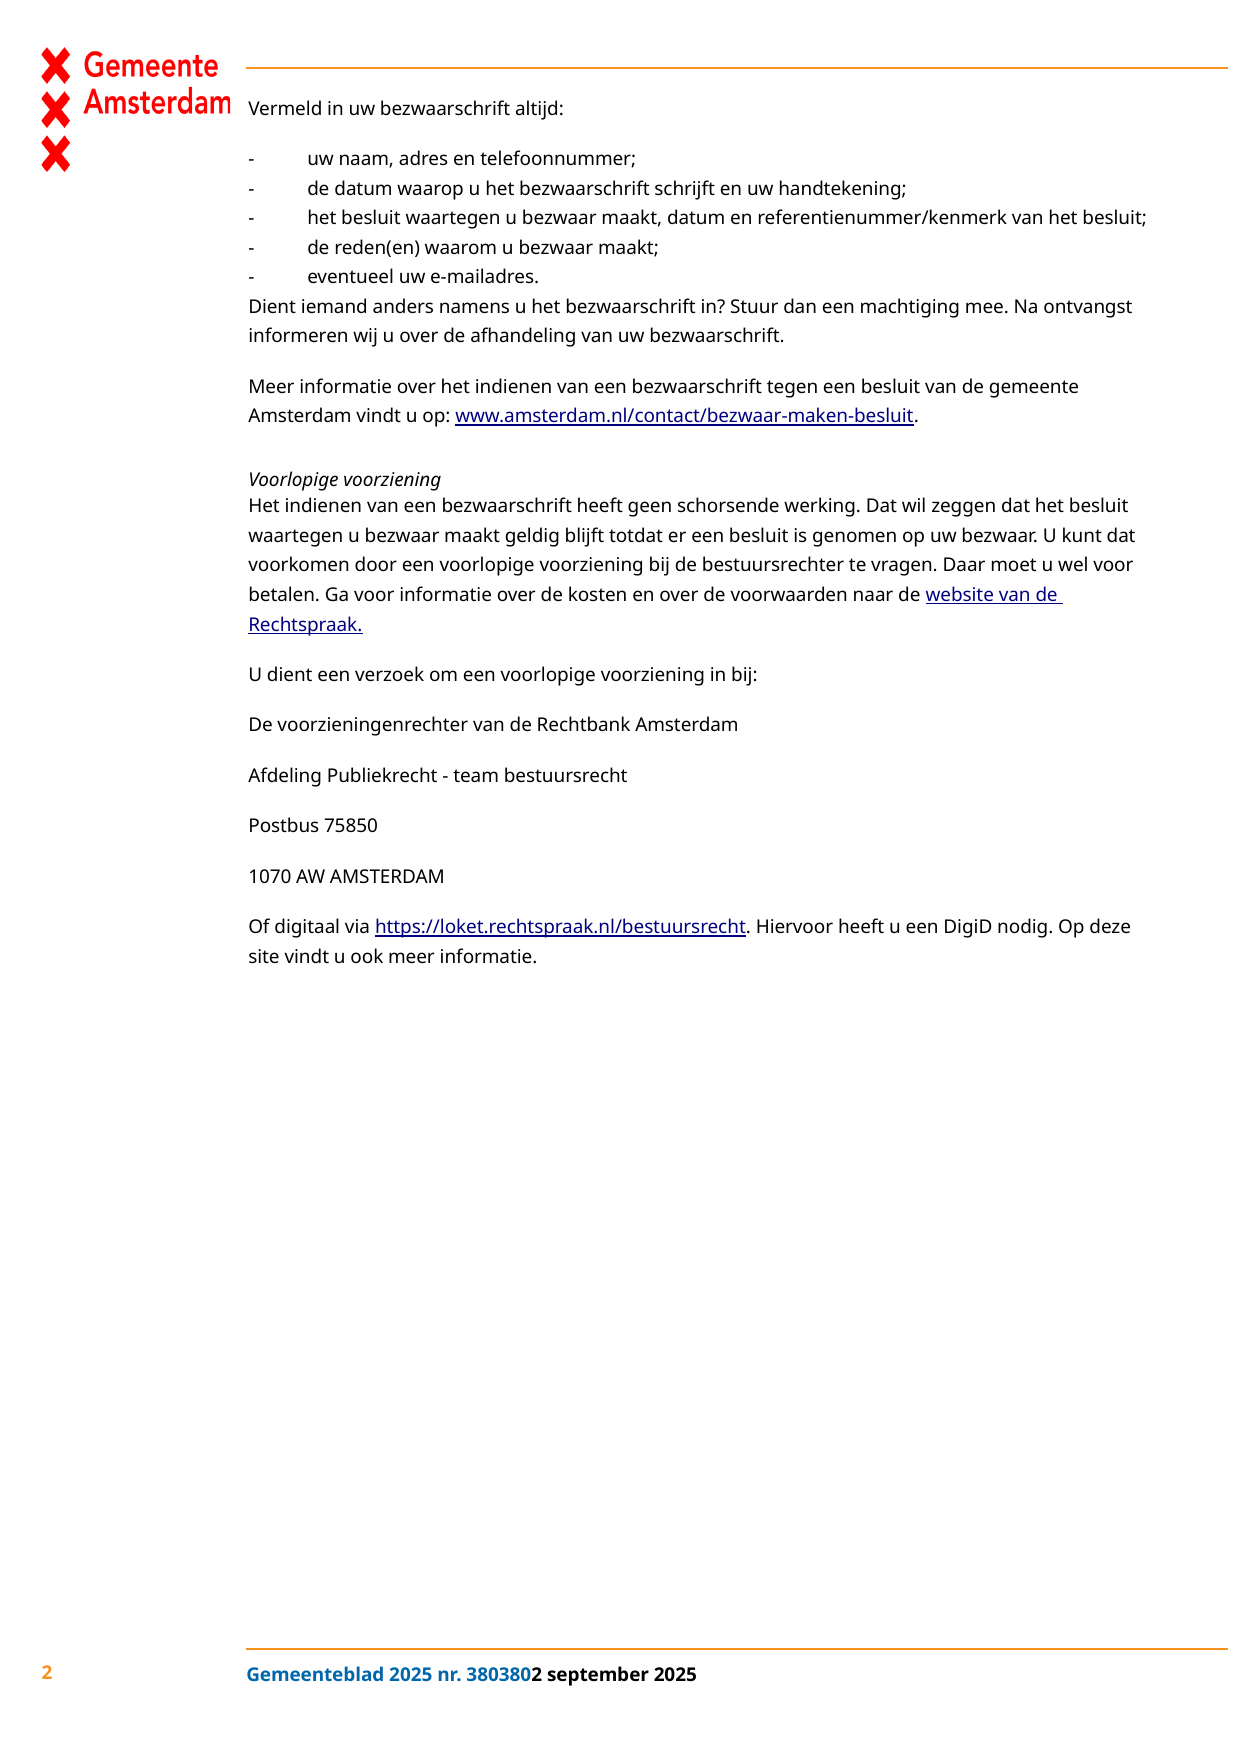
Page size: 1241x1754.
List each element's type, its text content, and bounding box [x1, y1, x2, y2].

text Of digitaal via https://loket.rechtspraak.nl/bestuursrecht. Hiervoor heeft u een DigiD nodig. Op deze site vindt u ook meer informatie. [248, 913, 1152, 968]
picture [41, 47, 231, 172]
text Meer informatie over het indienen van een bezwaarschrift tegen een besluit van de gemeente Amsterdam vindt u op: www.amsterdam.nl/contact/bezwaar-maken-besluit. [248, 373, 1152, 428]
list het besluit waartegen u bezwaar maakt, datum en referentienummer/kenmerk van het besluit; [248, 204, 1152, 230]
list eventueel uw e-mailadres. [248, 263, 1152, 289]
text Postbus 75850 [248, 812, 1152, 838]
list de datum waarop u het bezwaarschrift schrijft en uw handtekening; [248, 175, 1152, 201]
text De voorzieningenrechter van de Rechtbank Amsterdam [248, 712, 1152, 737]
text Vermeld in uw bezwaarschrift altijd: [248, 95, 1152, 121]
list de reden(en) waarom u bezwaar maakt; [248, 234, 1152, 260]
list uw naam, adres en telefoonnummer; [248, 145, 1152, 171]
text Afdeling Publiekrecht - team bestuursrecht [248, 762, 1152, 788]
text 1070 AW AMSTERDAM [248, 863, 1152, 888]
text Voorlopige voorziening [248, 467, 1152, 492]
text Dient iemand anders namens u het bezwaarschrift in? Stuur dan een machtiging mee. Na ontvangst informeren wij u over de afhandeling van uw bezwaarschrift. [248, 293, 1152, 348]
text U dient een verzoek om een voorlopige voorziening in bij: [248, 661, 1152, 687]
text Het indienen van een bezwaarschrift heeft geen schorsende werking. Dat wil zeggen dat het besluit waartegen u bezwaar maakt geldig blijft totdat er een besluit is genomen op uw bezwaar. U kunt dat voorkomen door een voorlopige voorziening bij de bestuursrechter te vragen. Daar moet u wel voor betalen. Ga voor informatie over de kosten en over de voorwaarden naar de website van de Rechtspraak. [248, 492, 1152, 636]
